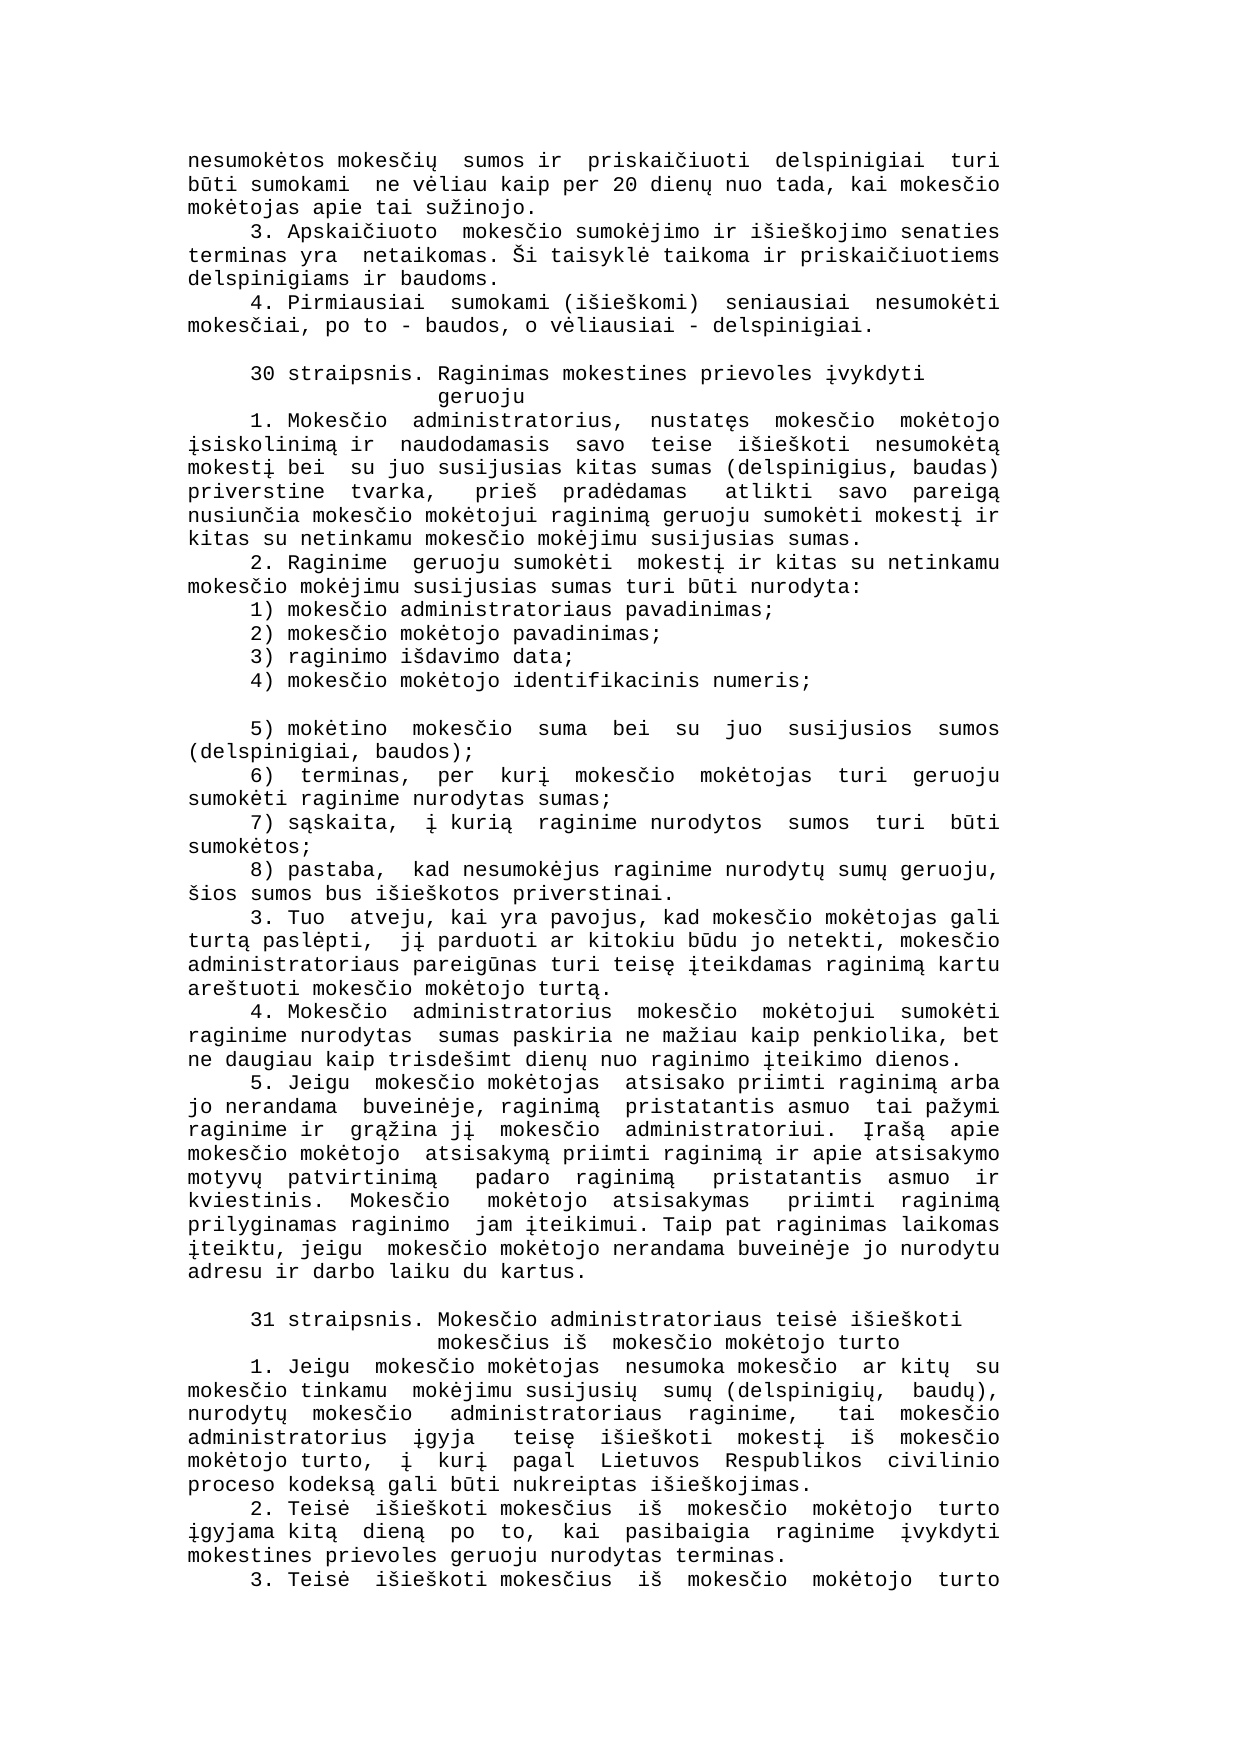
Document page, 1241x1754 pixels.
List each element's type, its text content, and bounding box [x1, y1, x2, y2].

text prilyginamas raginimo jam įteikimui. Taip pat raginimas laikomas [187, 1214, 1053, 1238]
text adresu ir darbo laiku du kartus. [187, 1261, 1053, 1285]
text turtą paslėpti, jį parduoti ar kitokiu būdu jo netekti, mokesčio [187, 930, 1053, 954]
text administratorius įgyja teisę išieškoti mokestį iš mokesčio [187, 1427, 1053, 1451]
text 4. Mokesčio administratorius mokesčio mokėtojui sumokėti [187, 1001, 1053, 1025]
text nusiunčia mokesčio mokėtojui raginimą geruoju sumokėti mokestį ir [187, 505, 1053, 528]
text (delspinigiai, baudos); [187, 741, 1053, 765]
text įteiktu, jeigu mokesčio mokėtojo nerandama buveinėje jo nurodytu [187, 1238, 1053, 1261]
text kviestinis. Mokesčio mokėtojo atsisakymas priimti raginimą [187, 1190, 1053, 1214]
text nesumokėtos mokesčių sumos ir priskaičiuoti delspinigiai turi [187, 150, 1053, 174]
text jo nerandama buveinėje, raginimą pristatantis asmuo tai pažymi [187, 1096, 1053, 1119]
text mokesčio mokėtojo atsisakymą priimti raginimą ir apie atsisakymo [187, 1143, 1053, 1167]
text 2) mokesčio mokėtojo pavadinimas; [187, 623, 1053, 647]
text kitas su netinkamu mokesčio mokėjimu susijusias sumas. [187, 528, 1053, 552]
text 4) mokesčio mokėtojo identifikacinis numeris; [187, 670, 1053, 694]
text priverstine tvarka, prieš pradėdamas atlikti savo pareigą [187, 481, 1053, 505]
text geruoju [187, 386, 1053, 410]
text proceso kodeksą gali būti nukreiptas išieškojimas. [187, 1474, 1053, 1498]
text 6) terminas, per kurį mokesčio mokėtojas turi geruoju [187, 765, 1053, 788]
text mokėtojas apie tai sužinojo. [187, 197, 1053, 221]
text sumokėtos; [187, 836, 1053, 859]
text 4. Pirmiausiai sumokami (išieškomi) seniausiai nesumokėti [187, 292, 1053, 316]
text mokesčius iš mokesčio mokėtojo turto [187, 1332, 1053, 1356]
text mokesčio mokėjimu susijusias sumas turi būti nurodyta: [187, 576, 1053, 599]
text mokestį bei su juo susijusias kitas sumas (delspinigius, baudas) [187, 457, 1053, 481]
text 1. Jeigu mokesčio mokėtojas nesumoka mokesčio ar kitų su [187, 1356, 1053, 1379]
text mokesčiai, po to - baudos, o vėliausiai - delspinigiai. [187, 316, 1053, 339]
text sumokėti raginime nurodytas sumas; [187, 788, 1053, 812]
text 3. Teisė išieškoti mokesčius iš mokesčio mokėtojo turto [187, 1569, 1053, 1592]
text mokėtojo turto, į kurį pagal Lietuvos Respublikos civilinio [187, 1451, 1053, 1474]
text 30 straipsnis. Raginimas mokestines prievoles įvykdyti [187, 363, 1053, 386]
text mokesčio tinkamu mokėjimu susijusių sumų (delspinigių, baudų), [187, 1379, 1053, 1403]
text įsiskolinimą ir naudodamasis savo teise išieškoti nesumokėtą [187, 434, 1053, 457]
text 2. Raginime geruoju sumokėti mokestį ir kitas su netinkamu [187, 552, 1053, 576]
text 31 straipsnis. Mokesčio administratoriaus teisė išieškoti [187, 1309, 1053, 1332]
text šios sumos bus išieškotos priverstinai. [187, 883, 1053, 907]
text mokestines prievoles geruoju nurodytas terminas. [187, 1545, 1053, 1569]
text areštuoti mokesčio mokėtojo turtą. [187, 978, 1053, 1001]
text 8) pastaba, kad nesumokėjus raginime nurodytų sumų geruoju, [187, 859, 1053, 883]
text įgyjama kitą dieną po to, kai pasibaigia raginime įvykdyti [187, 1521, 1053, 1545]
text 5. Jeigu mokesčio mokėtojas atsisako priimti raginimą arba [187, 1072, 1053, 1096]
text motyvų patvirtinimą padaro raginimą pristatantis asmuo ir [187, 1167, 1053, 1190]
text 1) mokesčio administratoriaus pavadinimas; [187, 599, 1053, 623]
text terminas yra netaikomas. Ši taisyklė taikoma ir priskaičiuotiems [187, 244, 1053, 268]
text 1. Mokesčio administratorius, nustatęs mokesčio mokėtojo [187, 410, 1053, 434]
text 2. Teisė išieškoti mokesčius iš mokesčio mokėtojo turto [187, 1498, 1053, 1521]
text būti sumokami ne vėliau kaip per 20 dienų nuo tada, kai mokesčio [187, 174, 1053, 197]
text 3) raginimo išdavimo data; [187, 647, 1053, 670]
text 3. Tuo atveju, kai yra pavojus, kad mokesčio mokėtojas gali [187, 907, 1053, 930]
text nurodytų mokesčio administratoriaus raginime, tai mokesčio [187, 1403, 1053, 1427]
text delspinigiams ir baudoms. [187, 268, 1053, 292]
text administratoriaus pareigūnas turi teisę įteikdamas raginimą kartu [187, 954, 1053, 978]
text ne daugiau kaip trisdešimt dienų nuo raginimo įteikimo dienos. [187, 1048, 1053, 1072]
text 5) mokėtino mokesčio suma bei su juo susijusios sumos [187, 717, 1053, 741]
text raginime ir grąžina jį mokesčio administratoriui. Įrašą apie [187, 1119, 1053, 1143]
text raginime nurodytas sumas paskiria ne mažiau kaip penkiolika, bet [187, 1025, 1053, 1048]
text 7) sąskaita, į kurią raginime nurodytos sumos turi būti [187, 812, 1053, 836]
text 3. Apskaičiuoto mokesčio sumokėjimo ir išieškojimo senaties [187, 221, 1053, 244]
